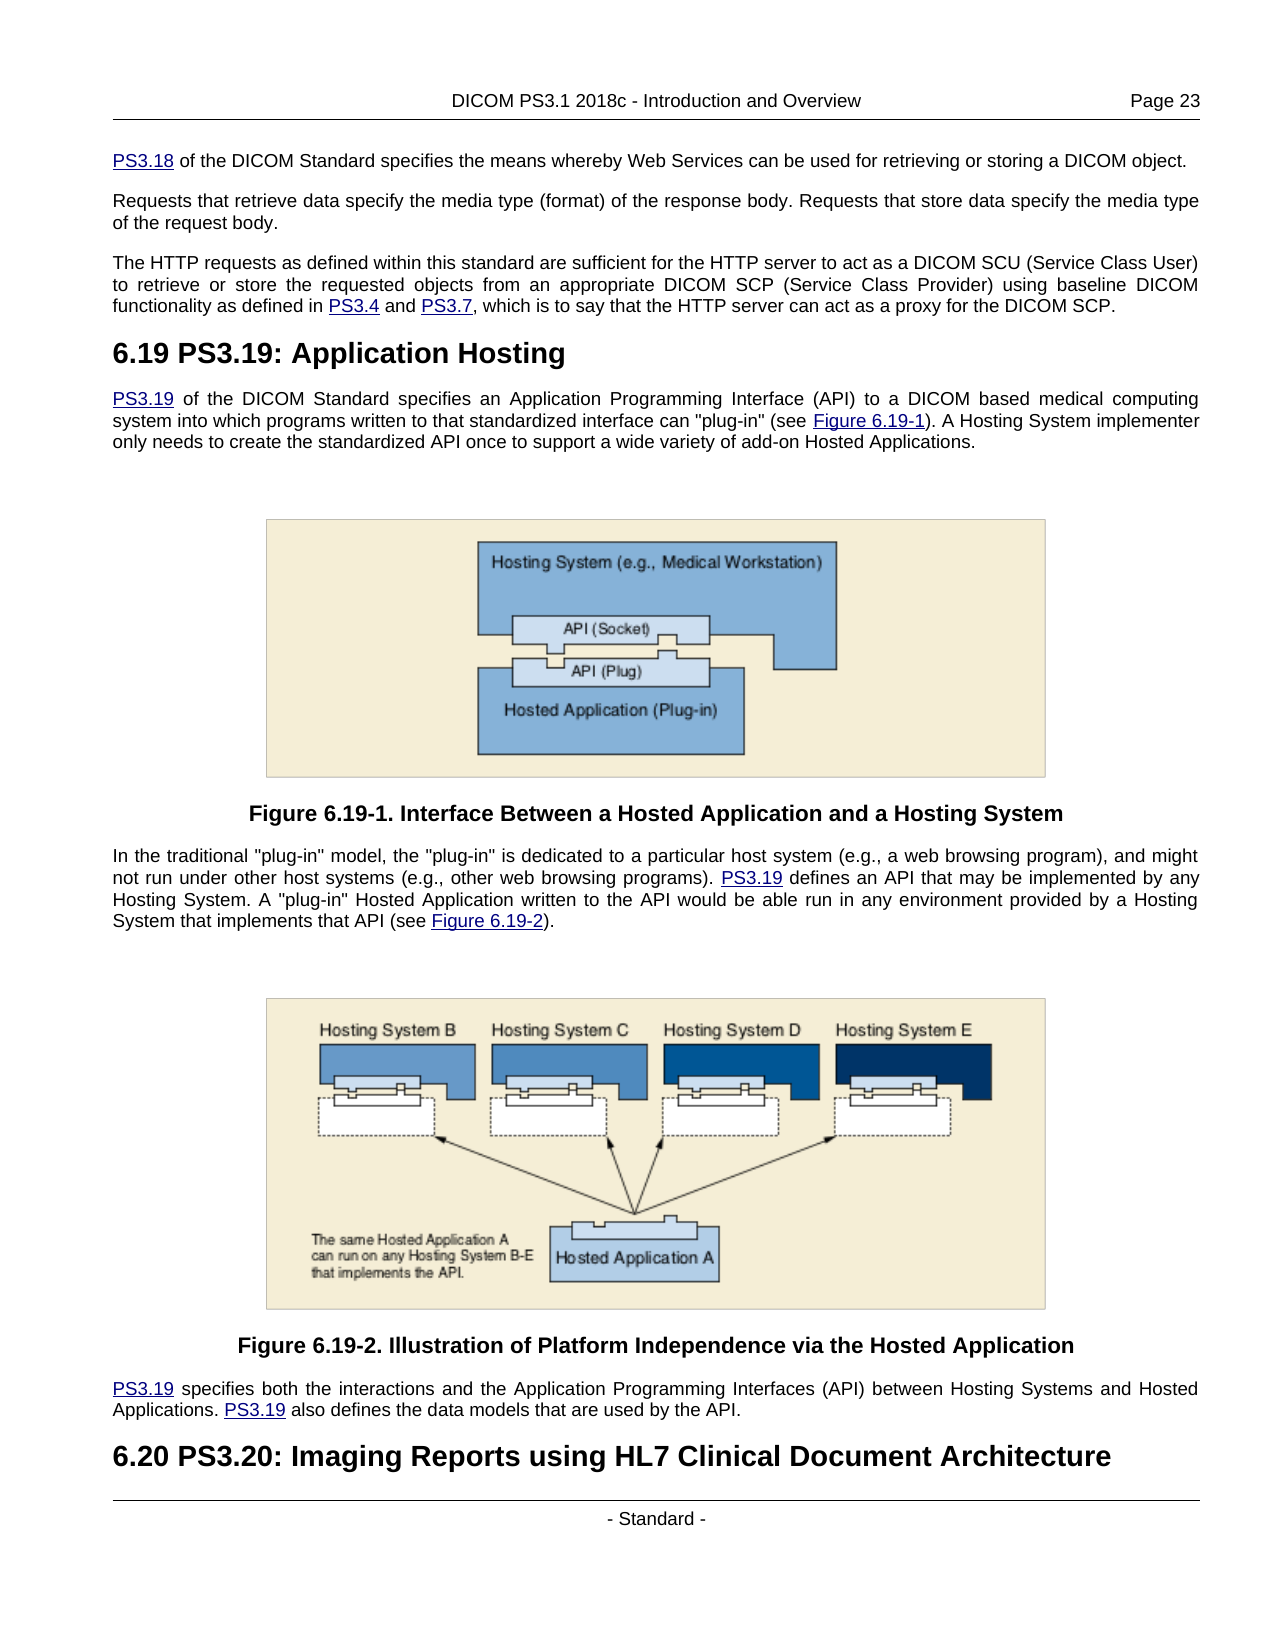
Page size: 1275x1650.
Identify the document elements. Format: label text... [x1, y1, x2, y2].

text Figure 6.19-2. Illustration of Platform Independence via the Hosted Application [112, 1333, 1200, 1359]
picture [265, 518, 1047, 779]
text PS3.19 of the DICOM Standard specifies an Application Programming Interface (API) to a DICOM based medical computing system into which programs written to that standardized interface can "plug-in" (see Figure 6.19-1). A Hosting System implementer only needs to create the standardized API once to support a wide variety of add-on Hosted Applications. [112, 388, 1200, 453]
text PS3.18 of the DICOM Standard specifies the means whereby Web Services can be used for retrieving or storing a DICOM object. [112, 150, 1200, 172]
text 6.19 PS3.19: Application Hosting [112, 336, 1200, 369]
text In the traditional "plug-in" model, the "plug-in" is dedicated to a particular host system (e.g., a web browsing program), and might not run under other host systems (e.g., other web browsing programs). PS3.19 defines an API that may be implemented by any Hosting System. A "plug-in" Hosted Application written to the API would be able run in any environment provided by a Hosting System that implements that API (see Figure 6.19-2). [112, 845, 1200, 932]
picture [265, 997, 1047, 1311]
text Figure 6.19-1. Interface Between a Hosted Application and a Hosting System [112, 801, 1200, 827]
text 6.20 PS3.20: Imaging Reports using HL7 Clinical Document Architecture [112, 1439, 1200, 1473]
text PS3.19 specifies both the interactions and the Application Programming Interfaces (API) between Hosting Systems and Hosted Applications. PS3.19 also defines the data models that are used by the API. [112, 1377, 1200, 1421]
text Requests that retrieve data specify the media type (format) of the response body. Requests that store data specify the media type of the request body. [112, 190, 1200, 233]
text The HTTP requests as defined within this standard are sufficient for the HTTP server to act as a DICOM SCU (Service Class User) to retrieve or store the requested objects from an appropriate DICOM SCP (Service Class Provider) using baseline DICOM functionality as defined in PS3.4 and PS3.7, which is to say that the HTTP server can act as a proxy for the DICOM SCP. [112, 252, 1200, 317]
